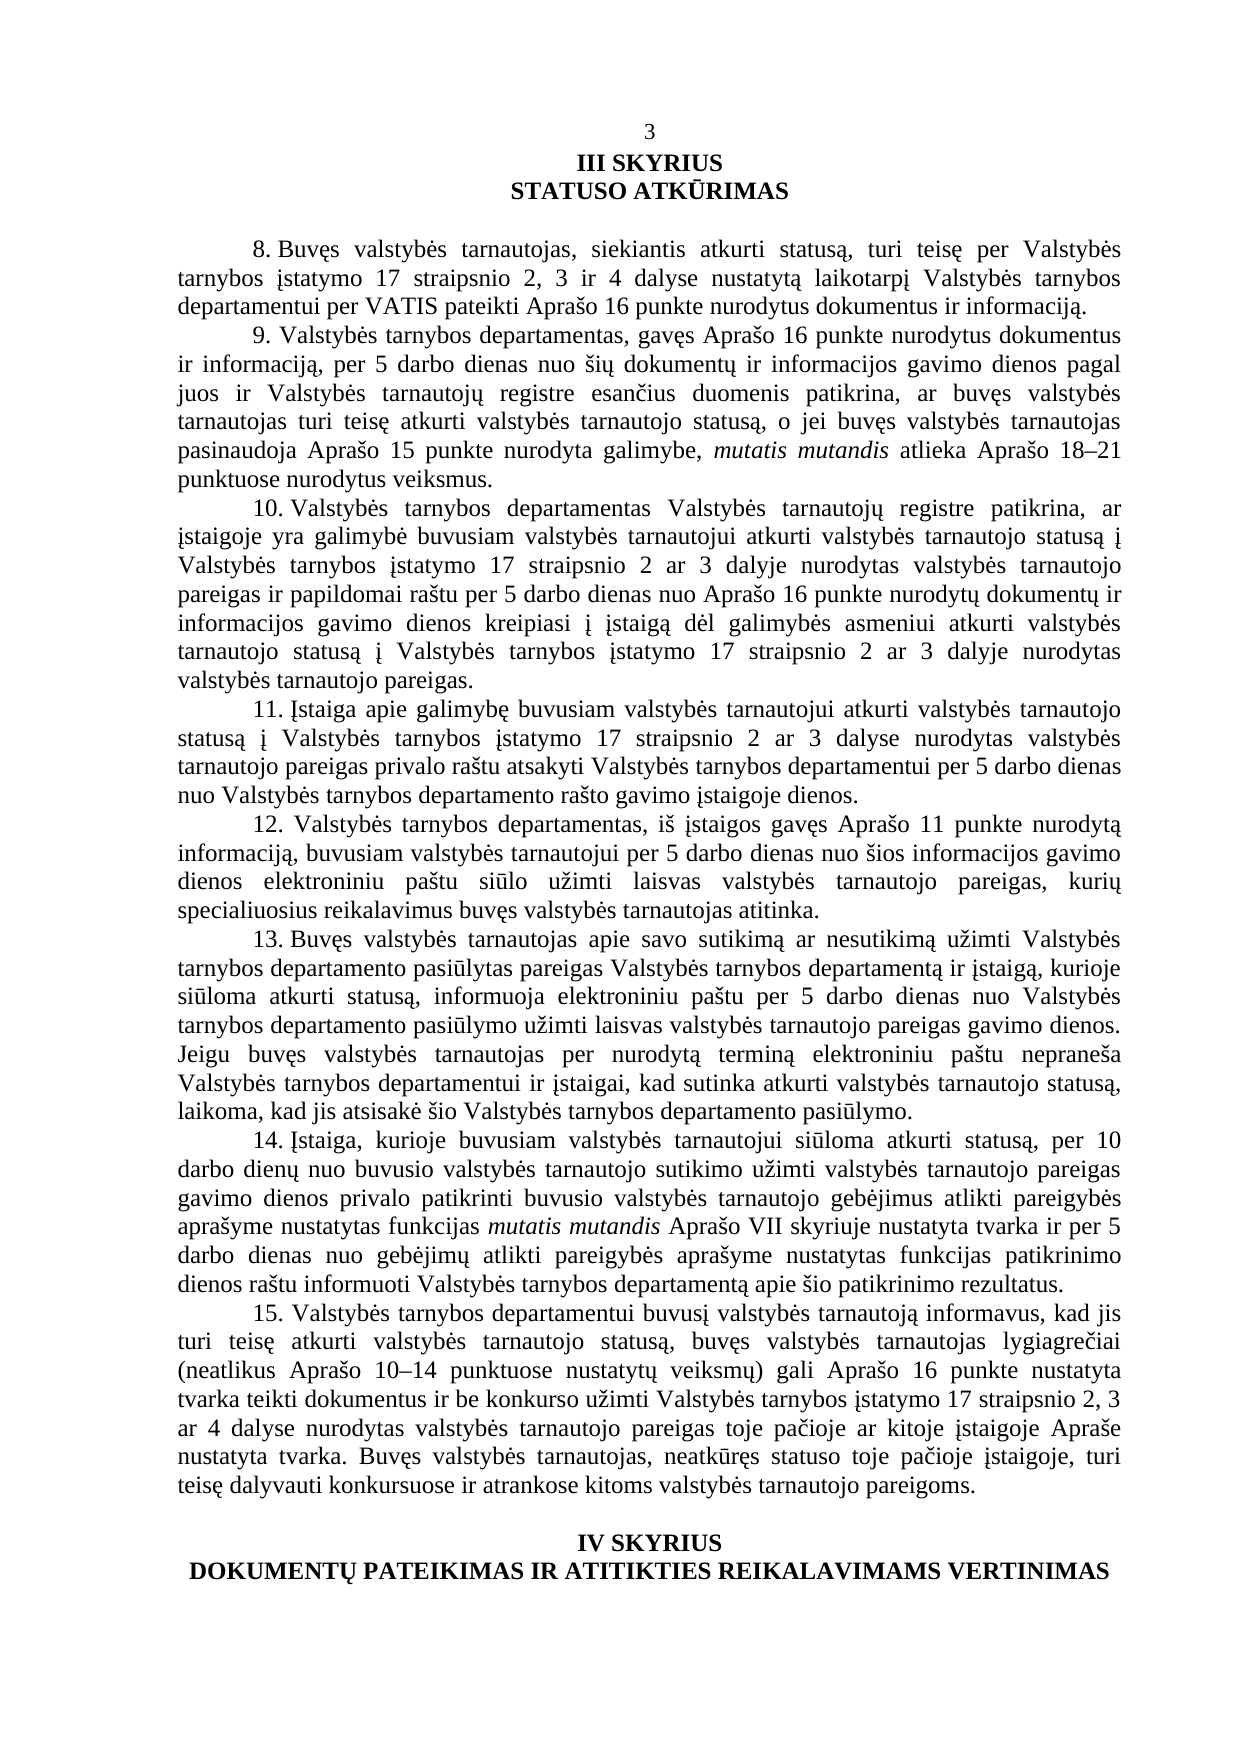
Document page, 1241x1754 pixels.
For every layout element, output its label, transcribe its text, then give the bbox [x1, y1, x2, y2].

text 14. Įstaiga, kurioje buvusiam valstybės tarnautojui siūloma atkurti statusą, per 10 darbo dienų nuo buvusio valstybės tarnautojo sutikimo užimti valstybės tarnautojo pareigas gavimo dienos privalo patikrinti buvusio valstybės tarnautojo gebėjimus atlikti pareigybės aprašyme nustatytas funkcijas mutatis mutandis Aprašo VII skyriuje nustatyta tvarka ir per 5 darbo dienas nuo gebėjimų atlikti pareigybės aprašyme nustatytas funkcijas patikrinimo dienos raštu informuoti Valstybės tarnybos departamentą apie šio patikrinimo rezultatus. [177, 1125, 1122, 1298]
text DOKUMENTŲ PATEIKIMAS IR ATITIKTIES REIKALAVIMAMS VERTINIMAS [177, 1556, 1122, 1585]
text 12. Valstybės tarnybos departamentas, iš įstaigos gavęs Aprašo 11 punkte nurodytą informaciją, buvusiam valstybės tarnautojui per 5 darbo dienas nuo šios informacijos gavimo dienos elektroniniu paštu siūlo užimti laisvas valstybės tarnautojo pareigas, kurių specialiuosius reikalavimus buvęs valstybės tarnautojas atitinka. [177, 809, 1122, 924]
text IV SKYRIUS [177, 1528, 1122, 1556]
text 8. Buvęs valstybės tarnautojas, siekiantis atkurti statusą, turi teisę per Valstybės tarnybos įstatymo 17 straipsnio 2, 3 ir 4 dalyse nustatytą laikotarpį Valstybės tarnybos departamentui per VATIS pateikti Aprašo 16 punkte nurodytus dokumentus ir informaciją. [177, 234, 1122, 320]
text III SKYRIUS [177, 148, 1122, 176]
text 13. Buvęs valstybės tarnautojas apie savo sutikimą ar nesutikimą užimti Valstybės tarnybos departamento pasiūlytas pareigas Valstybės tarnybos departamentą ir įstaigą, kurioje siūloma atkurti statusą, informuoja elektroniniu paštu per 5 darbo dienas nuo Valstybės tarnybos departamento pasiūlymo užimti laisvas valstybės tarnautojo pareigas gavimo dienos. Jeigu buvęs valstybės tarnautojas per nurodytą terminą elektroniniu paštu nepraneša Valstybės tarnybos departamentui ir įstaigai, kad sutinka atkurti valstybės tarnautojo statusą, laikoma, kad jis atsisakė šio Valstybės tarnybos departamento pasiūlymo. [177, 924, 1122, 1125]
text 15. Valstybės tarnybos departamentui buvusį valstybės tarnautoją informavus, kad jis turi teisę atkurti valstybės tarnautojo statusą, buvęs valstybės tarnautojas lygiagrečiai (neatlikus Aprašo 10–14 punktuose nustatytų veiksmų) gali Aprašo 16 punkte nustatyta tvarka teikti dokumentus ir be konkurso užimti Valstybės tarnybos įstatymo 17 straipsnio 2, 3 ar 4 dalyse nurodytas valstybės tarnautojo pareigas toje pačioje ar kitoje įstaigoje Apraše nustatyta tvarka. Buvęs valstybės tarnautojas, neatkūręs statuso toje pačioje įstaigoje, turi teisę dalyvauti konkursuose ir atrankose kitoms valstybės tarnautojo pareigoms. [177, 1298, 1122, 1499]
text STATUSO ATKŪRIMAS [177, 176, 1122, 205]
text 10. Valstybės tarnybos departamentas Valstybės tarnautojų registre patikrina, ar įstaigoje yra galimybė buvusiam valstybės tarnautojui atkurti valstybės tarnautojo statusą į Valstybės tarnybos įstatymo 17 straipsnio 2 ar 3 dalyje nurodytas valstybės tarnautojo pareigas ir papildomai raštu per 5 darbo dienas nuo Aprašo 16 punkte nurodytų dokumentų ir informacijos gavimo dienos kreipiasi į įstaigą dėl galimybės asmeniui atkurti valstybės tarnautojo statusą į Valstybės tarnybos įstatymo 17 straipsnio 2 ar 3 dalyje nurodytas valstybės tarnautojo pareigas. [177, 493, 1122, 694]
text 11. Įstaiga apie galimybę buvusiam valstybės tarnautojui atkurti valstybės tarnautojo statusą į Valstybės tarnybos įstatymo 17 straipsnio 2 ar 3 dalyse nurodytas valstybės tarnautojo pareigas privalo raštu atsakyti Valstybės tarnybos departamentui per 5 darbo dienas nuo Valstybės tarnybos departamento rašto gavimo įstaigoje dienos. [177, 694, 1122, 809]
text 9. Valstybės tarnybos departamentas, gavęs Aprašo 16 punkte nurodytus dokumentus ir informaciją, per 5 darbo dienas nuo šių dokumentų ir informacijos gavimo dienos pagal juos ir Valstybės tarnautojų registre esančius duomenis patikrina, ar buvęs valstybės tarnautojas turi teisę atkurti valstybės tarnautojo statusą, o jei buvęs valstybės tarnautojas pasinaudoja Aprašo 15 punkte nurodyta galimybe, mutatis mutandis atlieka Aprašo 18–21 punktuose nurodytus veiksmus. [177, 320, 1122, 493]
